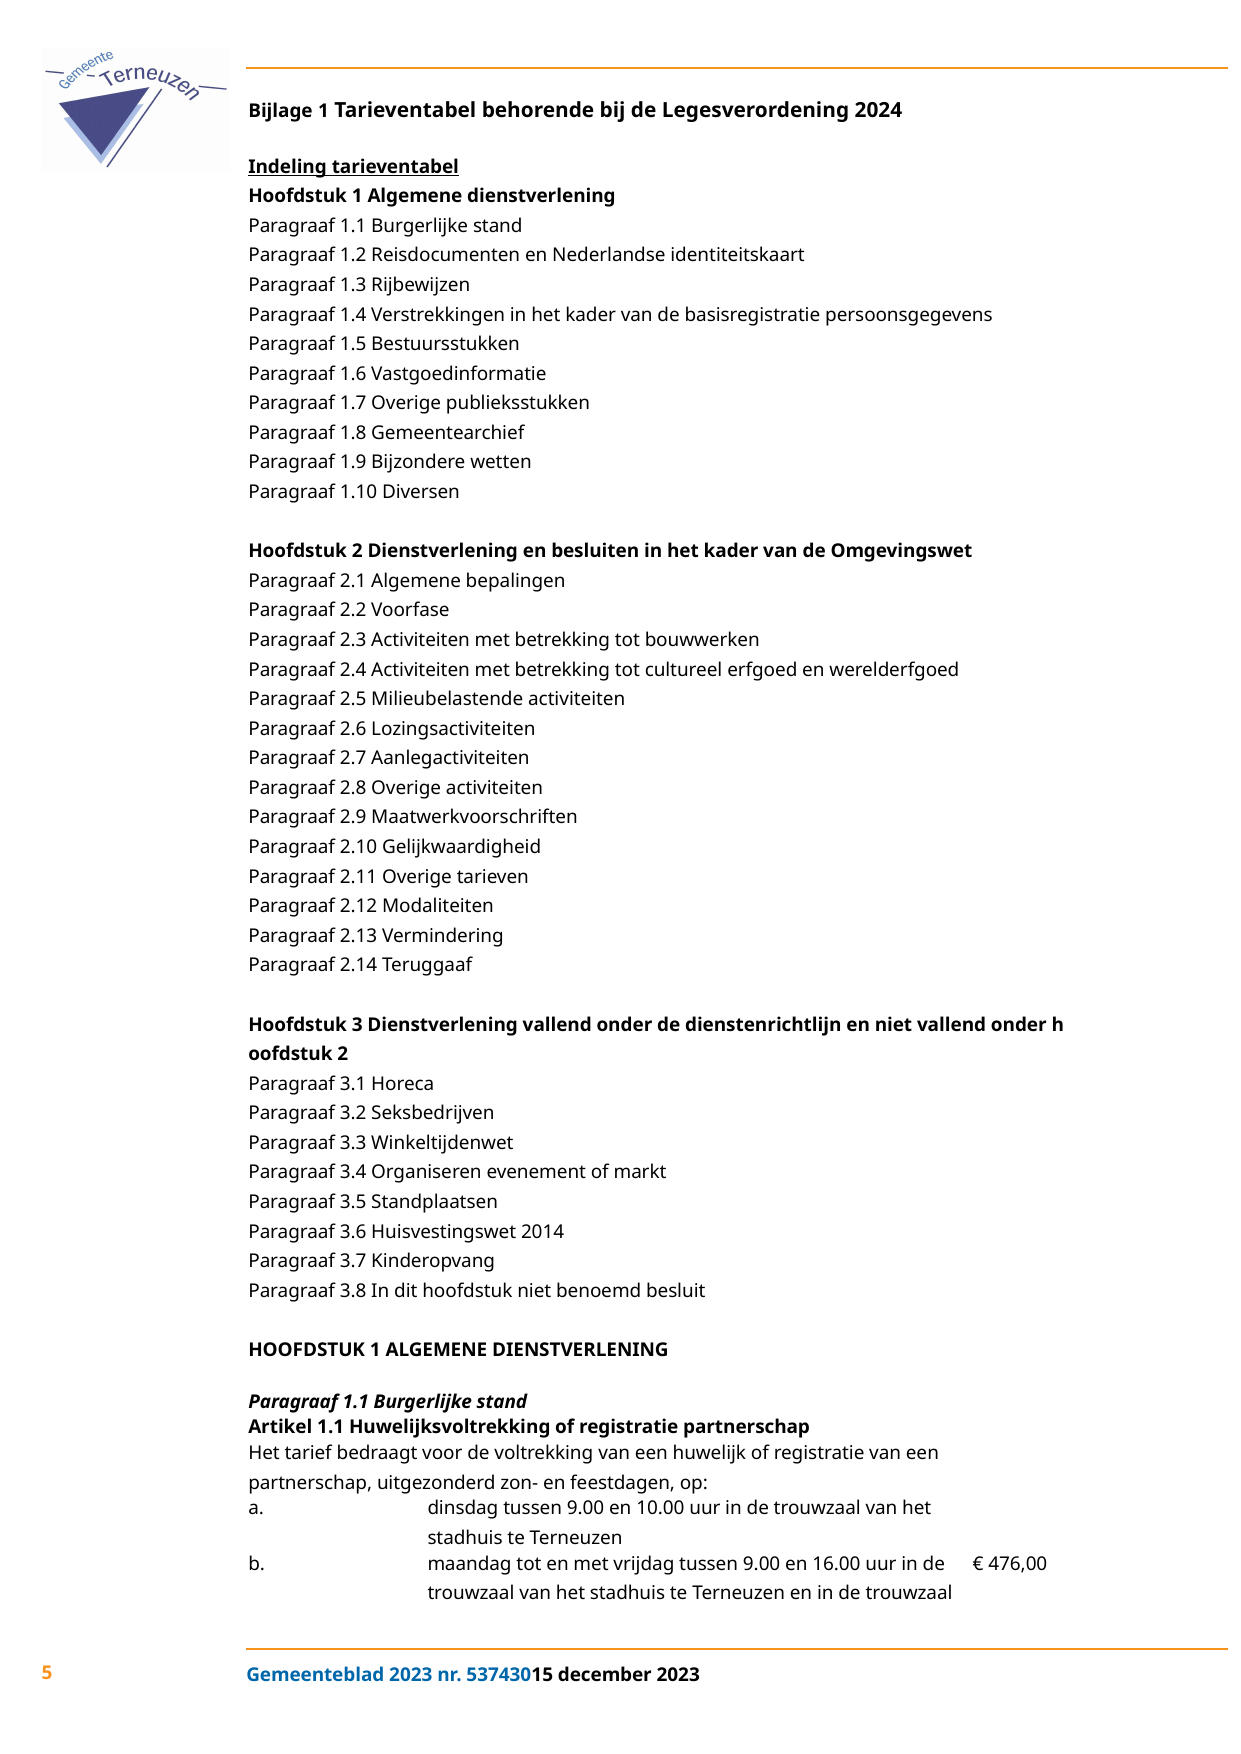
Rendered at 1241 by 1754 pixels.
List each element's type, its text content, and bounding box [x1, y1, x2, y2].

table_cell Artikel 1.1 Huwelijksvoltrekking of registratie partnerschap [248, 1414, 972, 1439]
text Hoofdstuk 2 Dienstverlening en besluiten in het kader van de Omgevingswet [248, 537, 1152, 563]
text Paragraaf 1.10 Diversen [248, 478, 1152, 504]
text Paragraaf 3.8 In dit hoofdstuk niet benoemd besluit [248, 1277, 1152, 1303]
text Paragraaf 2.12 Modaliteiten [248, 892, 1152, 918]
text Hoofdstuk 1 Algemene dienstverlening [248, 182, 1152, 208]
table_cell a. [248, 1495, 427, 1550]
text Paragraaf 3.4 Organiseren evenement of markt [248, 1159, 1152, 1184]
text Paragraaf 3.3 Winkeltijdenwet [248, 1129, 1152, 1155]
text Paragraaf 2.2 Voorfase [248, 597, 1152, 622]
table_cell b. [248, 1550, 427, 1605]
text Paragraaf 3.6 Huisvestingswet 2014 [248, 1218, 1152, 1244]
table_cell [248, 1362, 972, 1388]
text Paragraaf 1.3 Rijbewijzen [248, 271, 1152, 297]
text Bijlage 1 Tarieventabel behorende bij de Legesverordening 2024 [248, 95, 1152, 123]
text Paragraaf 2.13 Vermindering [248, 922, 1152, 948]
text Paragraaf 2.6 Lozingsactiviteiten [248, 715, 1152, 741]
text Paragraaf 1.4 Verstrekkingen in het kader van de basisregistratie persoonsgegevens [248, 301, 1152, 327]
text Paragraaf 3.5 Standplaatsen [248, 1188, 1152, 1214]
text Paragraaf 2.8 Overige activiteiten [248, 774, 1152, 800]
text Paragraaf 2.9 Maatwerkvoorschriften [248, 804, 1152, 829]
text Paragraaf 1.7 Overige publieksstukken [248, 389, 1152, 415]
table_header [973, 1336, 1152, 1362]
text Paragraaf 1.2 Reisdocumenten en Nederlandse identiteitskaart [248, 242, 1152, 267]
text Paragraaf 2.3 Activiteiten met betrekking tot bouwwerken [248, 626, 1152, 652]
text Hoofdstuk 3 Dienstverlening vallend onder de dienstenrichtlijn en niet vallend onder h oofdstuk 2 [248, 1011, 1152, 1066]
text Paragraaf 2.5 Milieubelastende activiteiten [248, 685, 1152, 711]
table_cell dinsdag tussen 9.00 en 10.00 uur in de trouwzaal van het stadhuis te Terneuzen [427, 1495, 972, 1550]
text Indeling tarieventabel [248, 153, 1152, 179]
text Paragraaf 1.8 Gemeentearchief [248, 419, 1152, 445]
text Paragraaf 2.7 Aanlegactiviteiten [248, 744, 1152, 770]
text Paragraaf 1.6 Vastgoedinformatie [248, 360, 1152, 386]
text Paragraaf 3.1 Horeca [248, 1070, 1152, 1096]
text Paragraaf 3.7 Kinderopvang [248, 1247, 1152, 1273]
table_cell [973, 1362, 1152, 1388]
picture [41, 47, 231, 172]
text Paragraaf 2.4 Activiteiten met betrekking tot cultureel erfgoed en werelderfgoed [248, 656, 1152, 682]
table_cell € 476,00 [973, 1550, 1152, 1605]
table_header HOOFDSTUK 1 ALGEMENE DIENSTVERLENING [248, 1336, 972, 1362]
text Paragraaf 1.1 Burgerlijke stand [248, 212, 1152, 238]
text Paragraaf 2.11 Overige tarieven [248, 863, 1152, 889]
table_cell [973, 1414, 1152, 1439]
table_cell Het tarief bedraagt voor de voltrekking van een huwelijk of registratie van een partnerschap, uitgezonderd zon- en feestdagen, op: [248, 1439, 972, 1494]
table_cell maandag tot en met vrijdag tussen 9.00 en 16.00 uur in de trouwzaal van het stadhuis te Terneuzen en in de trouwzaal [427, 1550, 972, 1605]
text Paragraaf 1.5 Bestuursstukken [248, 330, 1152, 356]
table_cell [973, 1495, 1152, 1550]
text Paragraaf 2.10 Gelijkwaardigheid [248, 833, 1152, 859]
table_cell [973, 1439, 1152, 1494]
table_cell [973, 1388, 1152, 1413]
text Paragraaf 2.14 Teruggaaf [248, 952, 1152, 977]
table_cell Paragraaf 1.1 Burgerlijke stand [248, 1388, 972, 1413]
text Paragraaf 3.2 Seksbedrijven [248, 1099, 1152, 1125]
text Paragraaf 1.9 Bijzondere wetten [248, 449, 1152, 474]
text Paragraaf 2.1 Algemene bepalingen [248, 567, 1152, 593]
